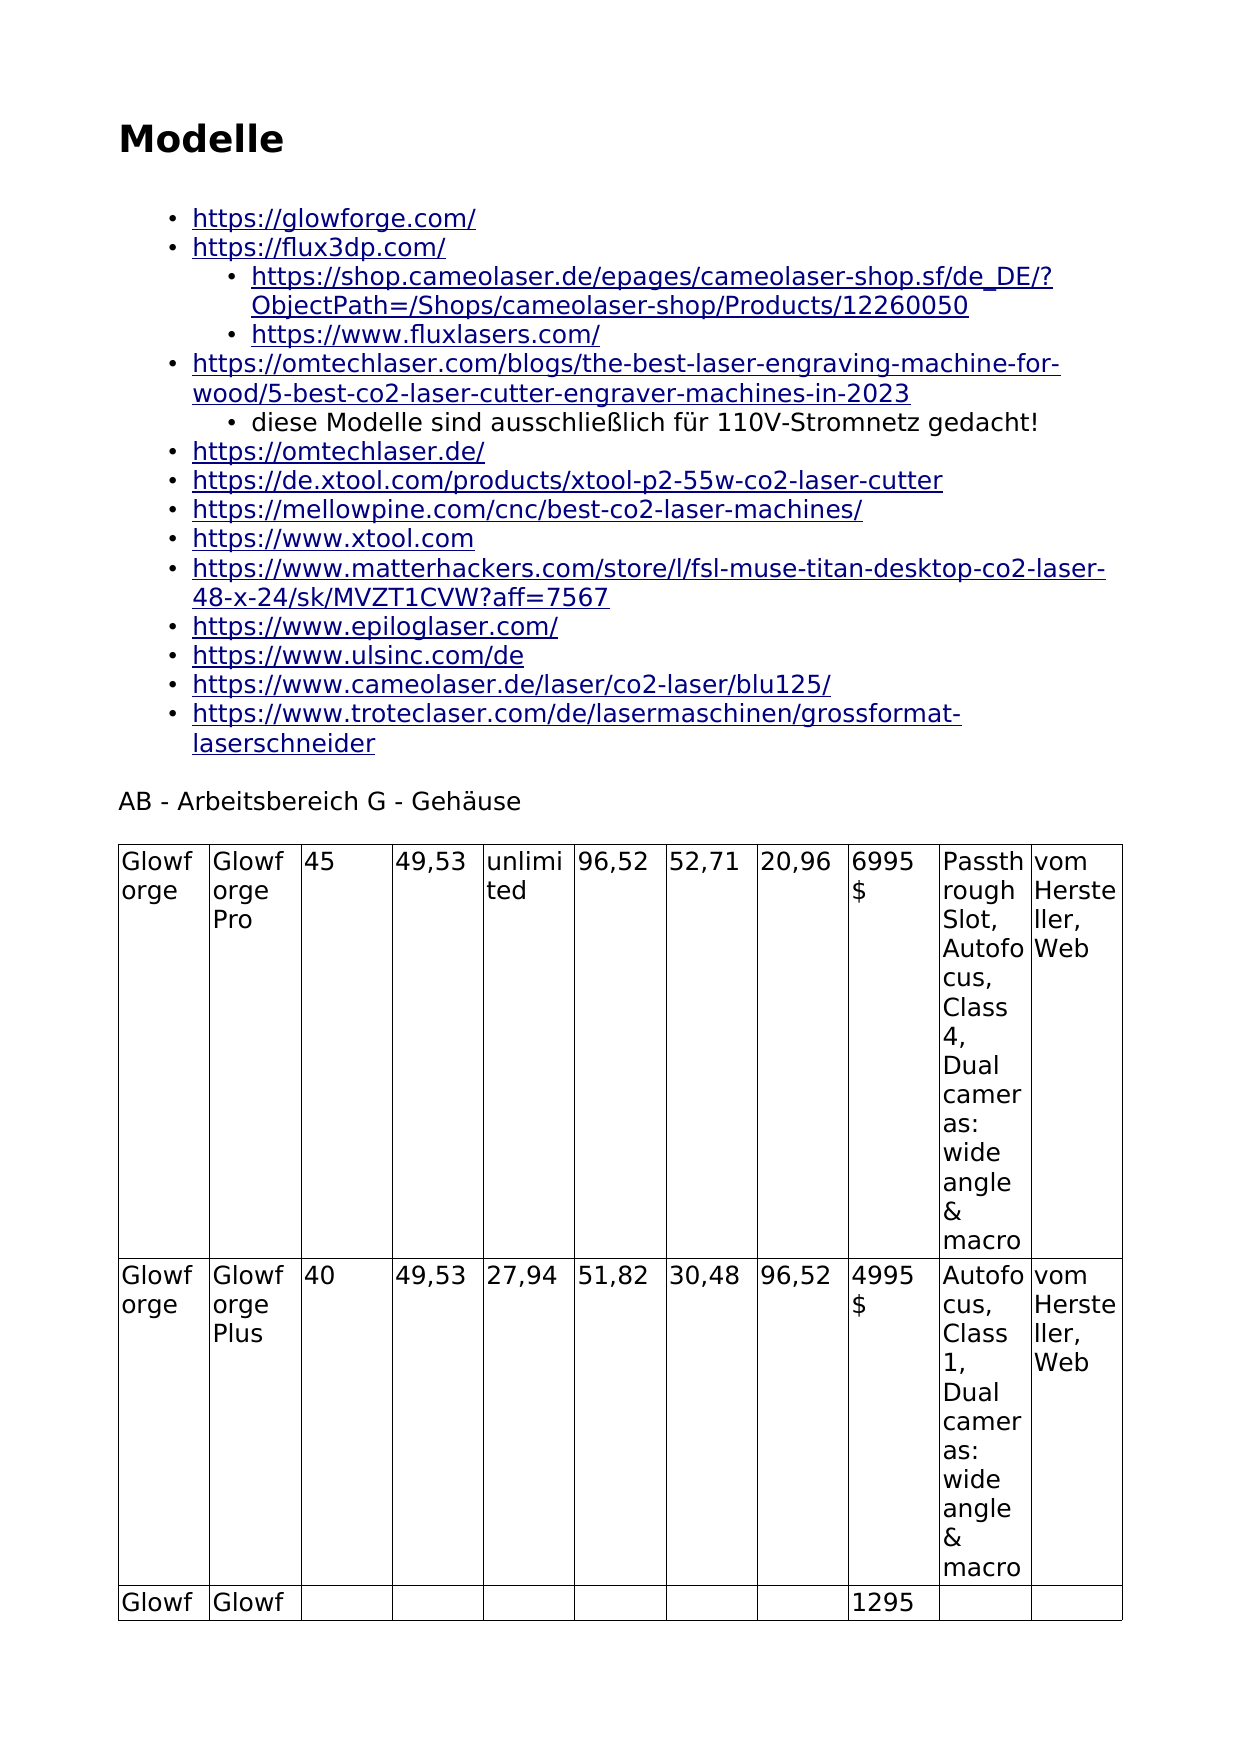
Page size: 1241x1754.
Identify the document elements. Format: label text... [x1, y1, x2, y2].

table_header 20,96 [758, 845, 848, 1258]
list https://www.matterhackers.com/store/l/fsl-muse-titan-desktop-co2-laser-48-x-24/sk/MVZT1CVW?aff=7567 [177, 554, 1122, 612]
list https://omtechlaser.de/ [177, 437, 1122, 466]
list https://www.cameolaser.de/laser/co2-laser/blu125/ [177, 670, 1122, 699]
table_cell 27,94 [484, 1259, 574, 1585]
list https://www.ulsinc.com/de [177, 641, 1122, 670]
table_cell [1032, 1586, 1122, 1620]
table_header Glowforge [119, 845, 209, 1258]
list https://omtechlaser.com/blogs/the-best-laser-engraving-machine-for-wood/5-best-co2-laser-cutter-engraver-machines-in-2023 [177, 349, 1122, 408]
table_header vom Hersteller, Web [1032, 845, 1122, 1258]
table_cell [940, 1586, 1031, 1620]
table_cell [302, 1586, 392, 1620]
table_cell 49,53 [393, 1259, 483, 1585]
list https://www.xtool.com [177, 524, 1122, 554]
list https://www.troteclaser.com/de/lasermaschinen/grossformat-laserschneider [177, 699, 1122, 758]
table_header 49,53 [393, 845, 483, 1258]
table_cell 40 [302, 1259, 392, 1585]
table_cell Glowforge [119, 1259, 209, 1585]
table_cell Glowf [119, 1586, 209, 1620]
table_cell [393, 1586, 483, 1620]
table_cell Autofocus, Class 1, Dual cameras: wide angle & macro [940, 1259, 1031, 1585]
table_cell 4995 $ [849, 1259, 939, 1585]
list https://www.fluxlasers.com/ [236, 320, 1122, 349]
table_header 96,52 [575, 845, 666, 1258]
table_header 6995 $ [849, 845, 939, 1258]
table_cell [758, 1586, 848, 1620]
table_header Passthrough Slot, Autofocus, Class 4, Dual cameras: wide angle & macro [940, 845, 1031, 1258]
table_cell [484, 1586, 574, 1620]
table_header 45 [302, 845, 392, 1258]
list https://www.epiloglaser.com/ [177, 612, 1122, 641]
table_cell Glowforge Plus [210, 1259, 301, 1585]
list https://mellowpine.com/cnc/best-co2-laser-machines/ [177, 495, 1122, 524]
list https://de.xtool.com/products/xtool-p2-55w-co2-laser-cutter [177, 466, 1122, 495]
table_cell 96,52 [758, 1259, 848, 1585]
table_cell Glowf [210, 1586, 301, 1620]
table_cell [667, 1586, 757, 1620]
list https://flux3dp.com/ [177, 233, 1122, 262]
list diese Modelle sind ausschließlich für 110V-Stromnetz gedacht! [236, 408, 1122, 437]
table_cell [575, 1586, 666, 1620]
table_cell 30,48 [667, 1259, 757, 1585]
text AB - Arbeitsbereich G - Gehäuse [118, 787, 1122, 817]
subtitle Modelle [118, 118, 1122, 162]
table_cell 1295 [849, 1586, 939, 1620]
table_header Glowforge Pro [210, 845, 301, 1258]
list https://shop.cameolaser.de/epages/cameolaser-shop.sf/de_DE/?ObjectPath=/Shops/cameolaser-shop/Products/12260050 [236, 262, 1122, 320]
table_header unlimited [484, 845, 574, 1258]
table_header 52,71 [667, 845, 757, 1258]
table_cell vom Hersteller, Web [1032, 1259, 1122, 1585]
list https://glowforge.com/ [177, 204, 1122, 233]
table_cell 51,82 [575, 1259, 666, 1585]
